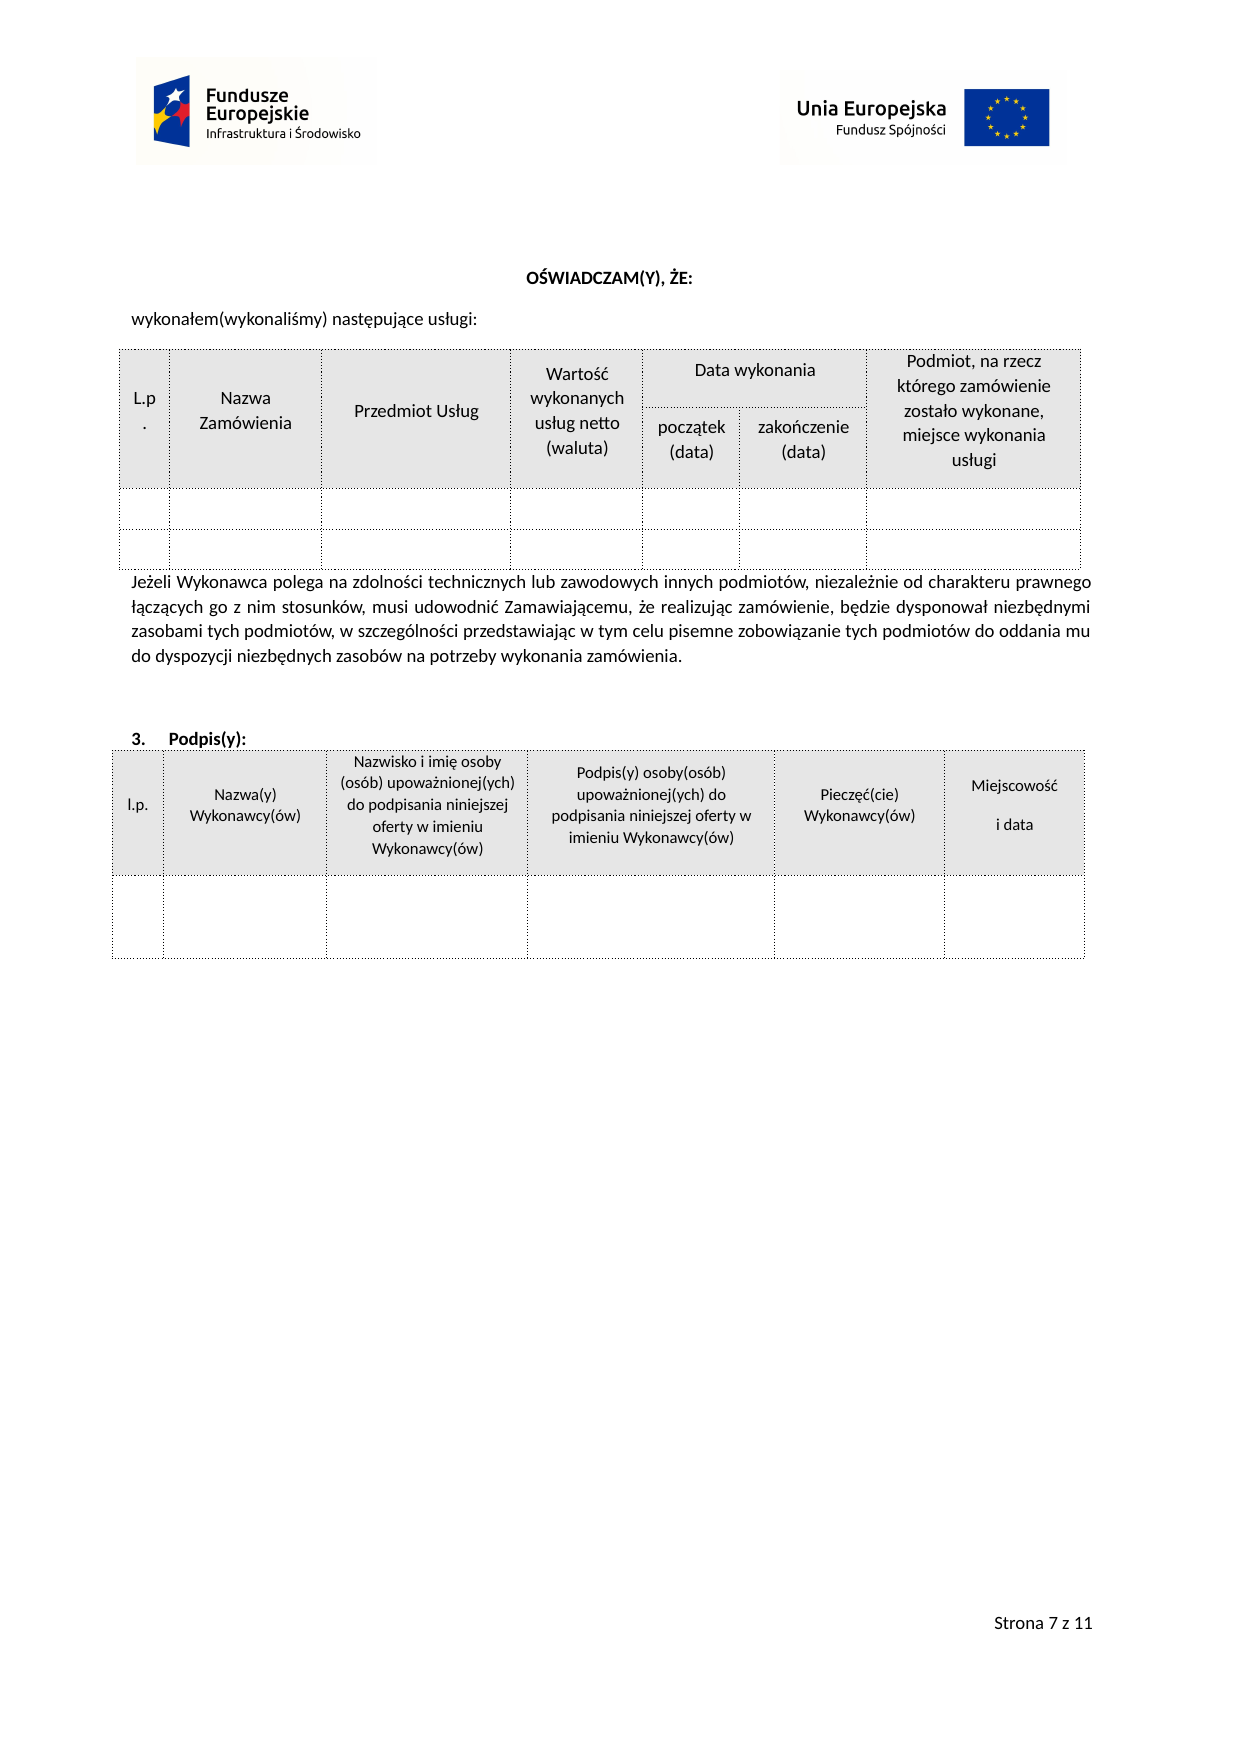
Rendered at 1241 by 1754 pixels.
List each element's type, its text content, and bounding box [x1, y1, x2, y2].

text wykonałem(wykonaliśmy) następujące usługi: [131, 307, 1092, 330]
table_cell [867, 529, 1081, 569]
table_cell [867, 488, 1081, 528]
table_header Nazwa Zamówienia [169, 349, 322, 488]
table_cell [528, 875, 774, 957]
text OŚWIADCZAM(Y), ŻE: [131, 266, 1092, 289]
table_header Nazwisko i imię osoby (osób) upoważnionej(ych) do podpisania niniejszej oferty w imieniu Wykonawcy(ów) [327, 750, 528, 875]
table_cell [169, 488, 322, 528]
table_cell [327, 875, 528, 957]
table_header Pieczęć(cie) Wykonawcy(ów) [775, 750, 944, 875]
table_cell [112, 875, 163, 957]
text Jeżeli Wykonawca polega na zdolności technicznych lub zawodowych innych podmiotów, niezależnie od charakteru prawnego łączących go z nim stosunków, musi udowodnić Zamawiającemu, że realizując zamówienie, będzie dysponował niezbędnymi zasobami tych podmiotów, w szczególności przedstawiając w tym celu pisemne zobowiązanie tych podmiotów do oddania mu do dyspozycji niezbędnych zasobów na potrzeby wykonania zamówienia. [131, 570, 1092, 667]
picture [779, 70, 1068, 165]
table_header Wartość wykonanych usług netto (waluta) [511, 349, 643, 488]
picture [136, 57, 378, 165]
table_cell początek (data) [643, 407, 740, 488]
table_cell [511, 488, 643, 528]
table_cell [119, 529, 169, 569]
table_header Data wykonania [643, 349, 867, 407]
list Podpis(y): [131, 727, 1092, 750]
table_header Podmiot, na rzecz którego zamówienie zostało wykonane, miejsce wykonania usługi [867, 349, 1081, 488]
table_cell [775, 875, 944, 957]
table_cell [163, 875, 327, 957]
table_cell [740, 488, 867, 528]
table_cell [643, 529, 740, 569]
table_cell zakończenie (data) [740, 407, 867, 488]
table_header Nazwa(y) Wykonawcy(ów) [163, 750, 327, 875]
table_cell [322, 529, 511, 569]
table_cell [322, 488, 511, 528]
table_cell [740, 529, 867, 569]
table_header L.p. [119, 349, 169, 488]
table_header Przedmiot Usług [322, 349, 511, 488]
table_cell [511, 529, 643, 569]
table_header l.p. [112, 750, 163, 875]
table_header Podpis(y) osoby(osób) upoważnionej(ych) do podpisania niniejszej oferty w imieniu Wykonawcy(ów) [528, 750, 774, 875]
table_cell [643, 488, 740, 528]
table_cell [944, 875, 1084, 957]
table_cell [119, 488, 169, 528]
table_header Miejscowość i data [944, 750, 1084, 875]
table_cell [169, 529, 322, 569]
